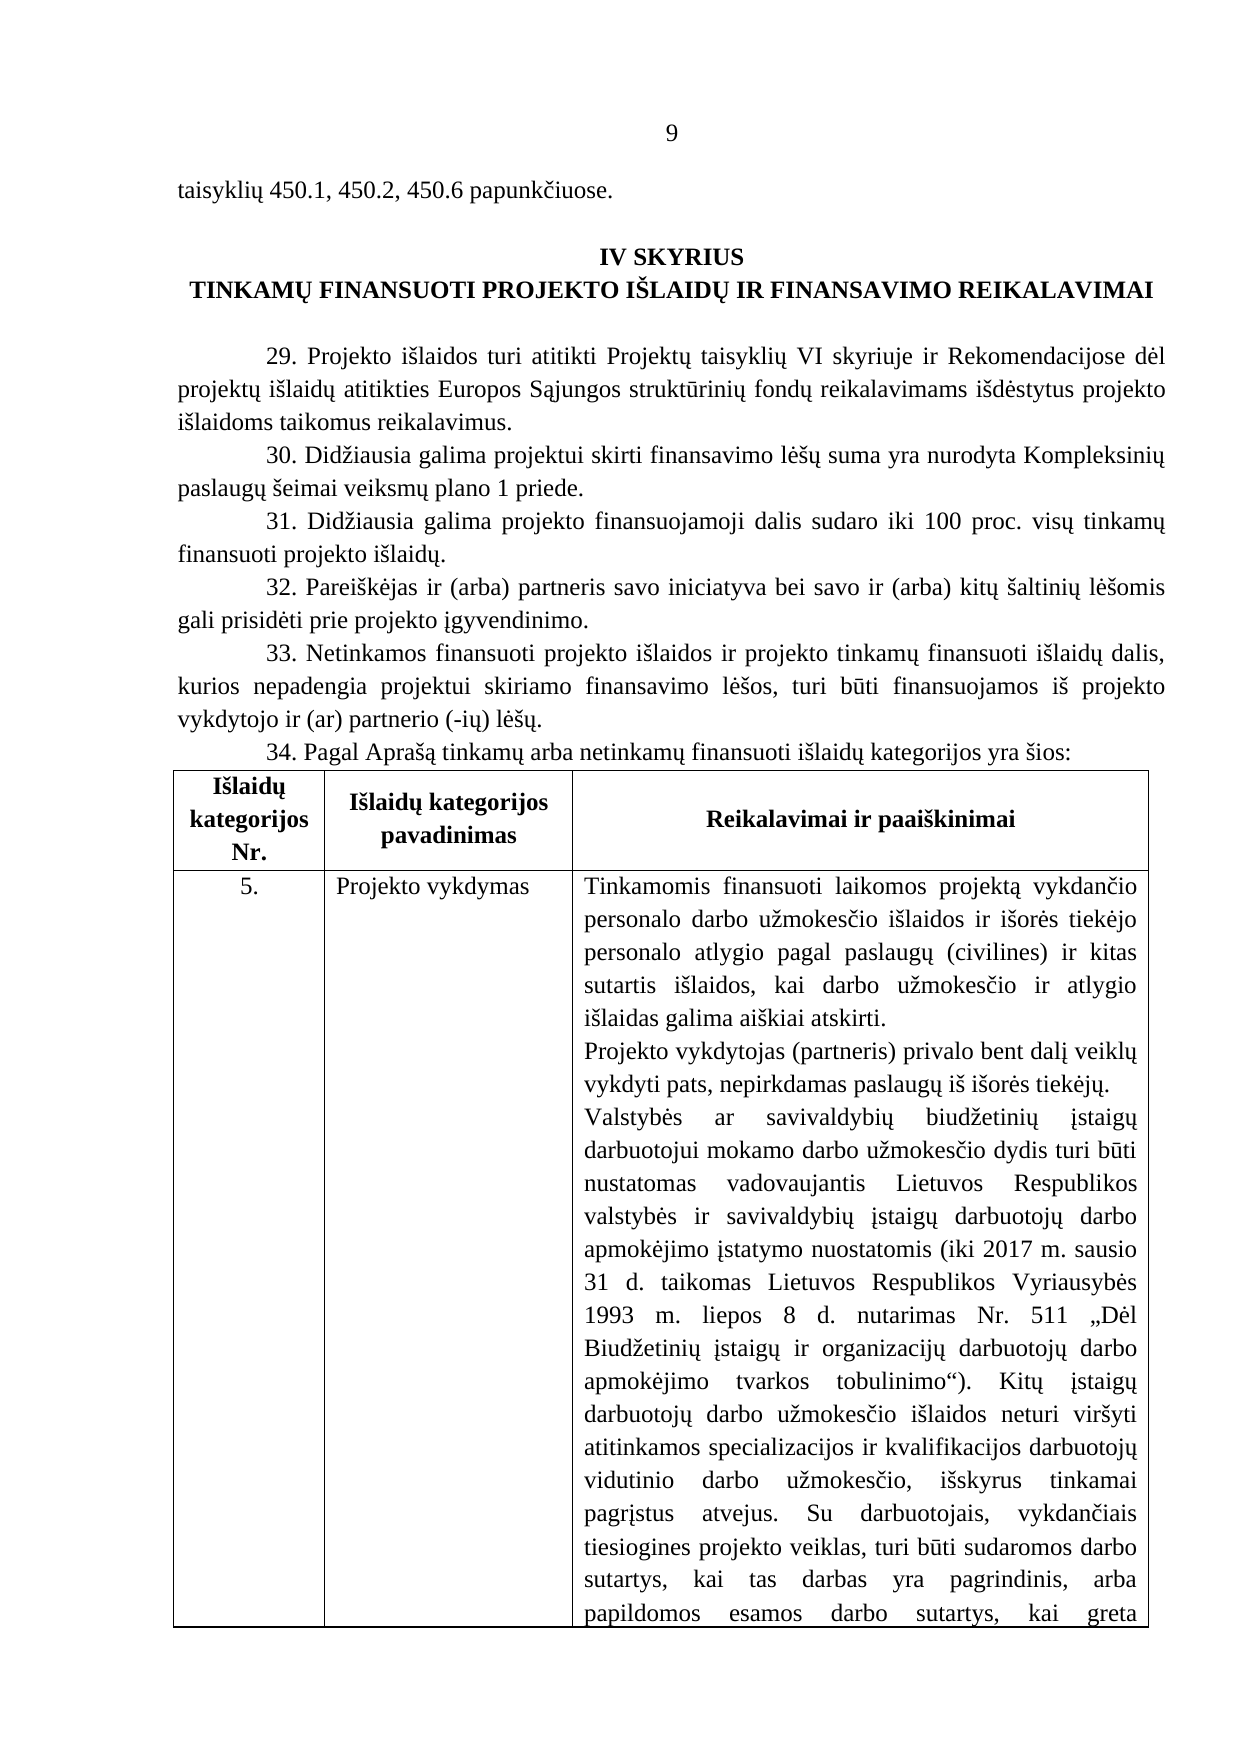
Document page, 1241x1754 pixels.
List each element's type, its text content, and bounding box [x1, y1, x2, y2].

table_header Išlaidų kategorijos Nr. [174, 771, 324, 870]
table_cell Projekto vykdymas [325, 871, 572, 1626]
table_cell Tinkamomis finansuoti laikomos projektą vykdančio personalo darbo užmokesčio išlaidos ir išorės tiekėjo personalo atlygio pagal paslaugų (civilines) ir kitas sutartis išlaidos, kai darbo užmokesčio ir atlygio išlaidas galima aiškiai atskirti. Projekto vykdytojas (partneris) privalo bent dalį veiklų vykdyti pats, nepirkdamas paslaugų iš išorės tiekėjų. Valstybės ar savivaldybių biudžetinių įstaigų darbuotojui mokamo darbo užmokesčio dydis turi būti nustatomas vadovaujantis Lietuvos Respublikos valstybės ir savivaldybių įstaigų darbuotojų darbo apmokėjimo įstatymo nuostatomis (iki 2017 m. sausio 31 d. taikomas Lietuvos Respublikos Vyriausybės 1993 m. liepos 8 d. nutarimas Nr. 511 „Dėl Biudžetinių įstaigų ir organizacijų darbuotojų darbo apmokėjimo tvarkos tobulinimo“). Kitų įstaigų darbuotojų darbo užmokesčio išlaidos neturi viršyti atitinkamos specializacijos ir kvalifikacijos darbuotojų vidutinio darbo užmokesčio, išskyrus tinkamai pagrįstus atvejus. Su darbuotojais, vykdančiais tiesiogines projekto veiklas, turi būti sudaromos darbo sutartys, kai tas darbas yra pagrindinis, arba papildomos esamos darbo sutartys, kai greta [573, 871, 1148, 1626]
text 31. Didžiausia galima projekto finansuojamoji dalis sudaro iki 100 proc. visų tinkamų finansuoti projekto išlaidų. [177, 506, 1166, 568]
text IV SKYRIUS [177, 242, 1166, 270]
table_header Išlaidų kategorijos pavadinimas [325, 771, 572, 870]
text 34. Pagal Aprašą tinkamų arba netinkamų finansuoti išlaidų kategorijos yra šios: [177, 737, 1166, 766]
text 32. Pareiškėjas ir (arba) partneris savo iniciatyva bei savo ir (arba) kitų šaltinių lėšomis gali prisidėti prie projekto įgyvendinimo. [177, 572, 1166, 634]
text taisyklių 450.1, 450.2, 450.6 papunkčiuose. [177, 176, 1166, 204]
table_header Reikalavimai ir paaiškinimai [573, 771, 1148, 870]
text 33. Netinkamos finansuoti projekto išlaidos ir projekto tinkamų finansuoti išlaidų dalis, kurios nepadengia projektui skiriamo finansavimo lėšos, turi būti finansuojamos iš projekto vykdytojo ir (ar) partnerio (-ių) lėšų. [177, 638, 1166, 733]
text TINKAMŲ FINANSUOTI PROJEKTO IŠLAIDŲ IR FINANSAVIMO REIKALAVIMAI [177, 275, 1166, 303]
text 30. Didžiausia galima projektui skirti finansavimo lėšų suma yra nurodyta Kompleksinių paslaugų šeimai veiksmų plano 1 priede. [177, 440, 1166, 502]
table_cell 5. [174, 871, 324, 1626]
text 29. Projekto išlaidos turi atitikti Projektų taisyklių VI skyriuje ir Rekomendacijose dėl projektų išlaidų atitikties Europos Sąjungos struktūrinių fondų reikalavimams išdėstytus projekto išlaidoms taikomus reikalavimus. [177, 341, 1166, 436]
